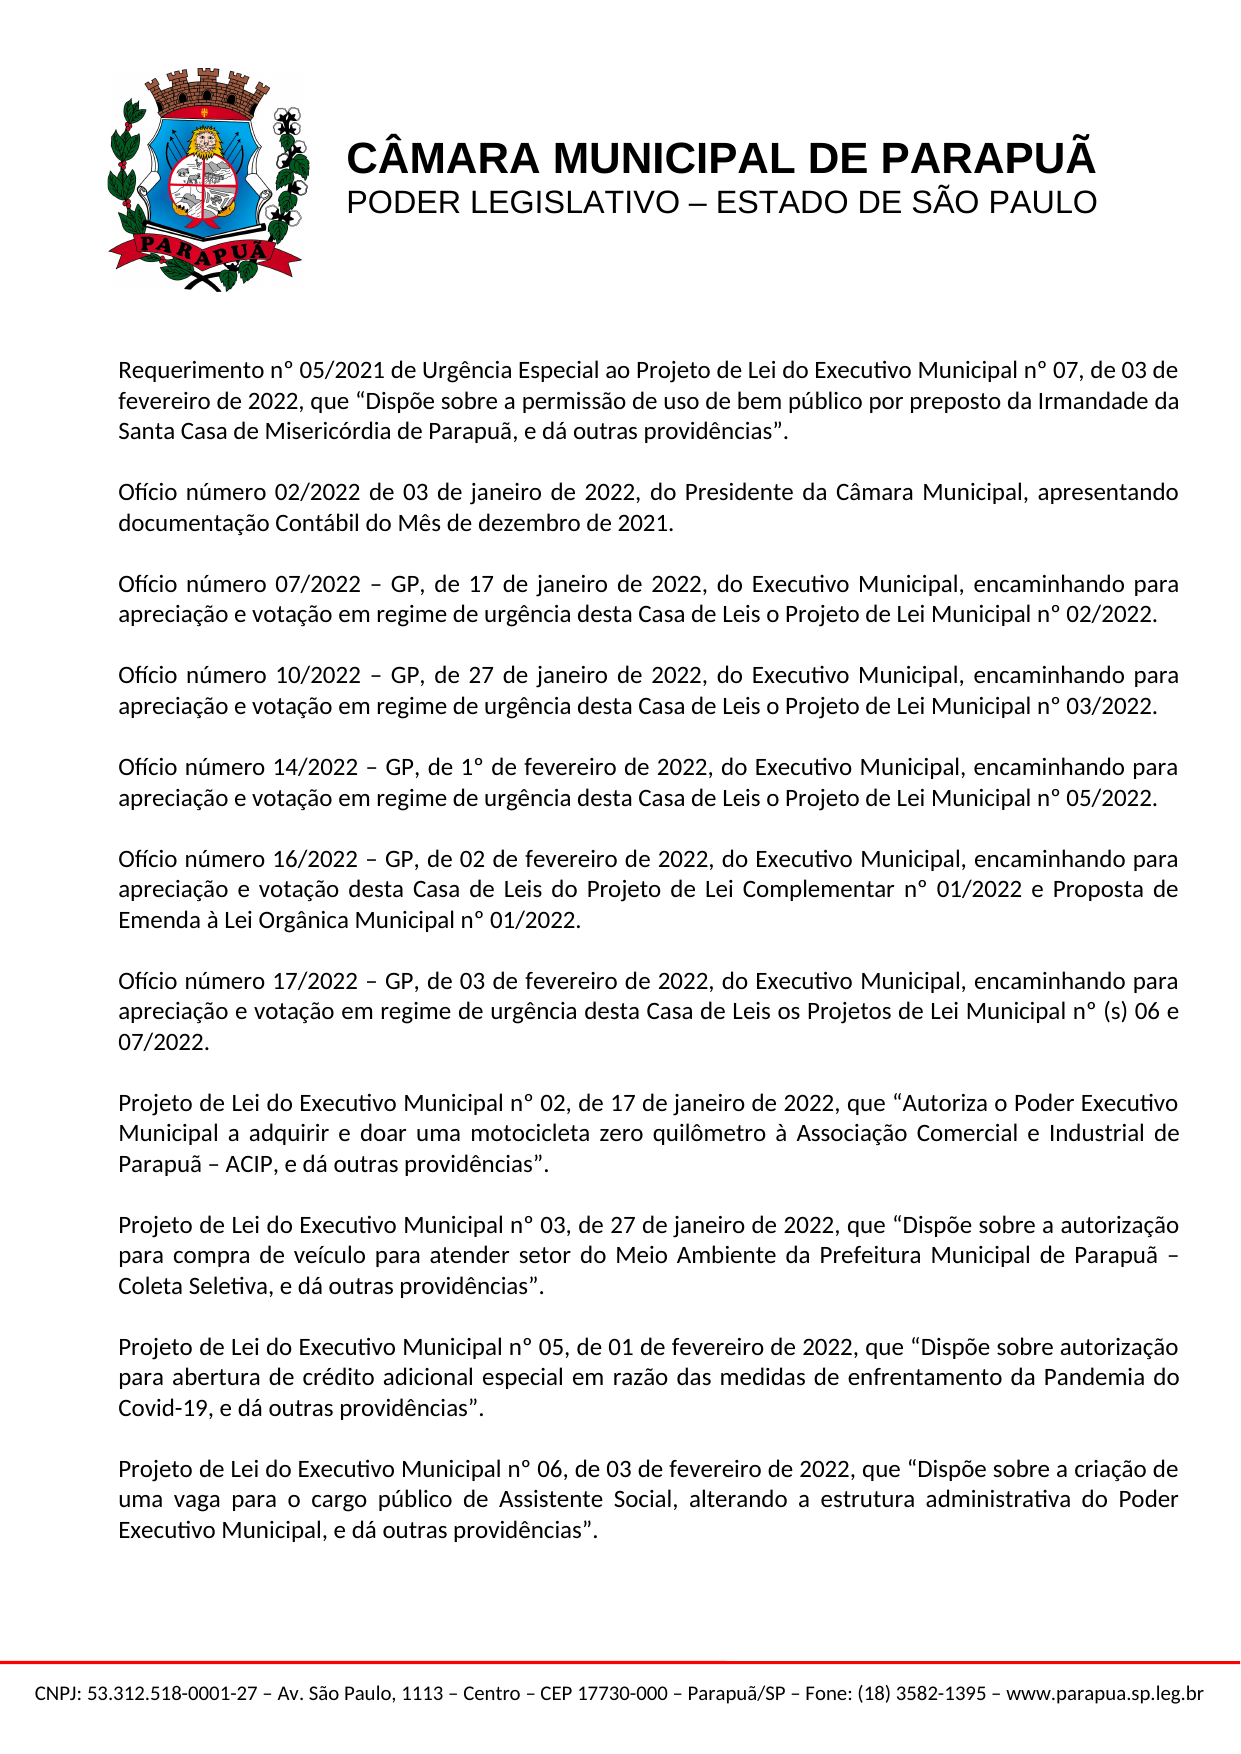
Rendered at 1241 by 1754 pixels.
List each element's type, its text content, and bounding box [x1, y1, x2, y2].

text Ofício número 17/2022 – GP, de 03 de fevereiro de 2022, do Executivo Municipal, encaminhando para apreciação e votação em regime de urgência desta Casa de Leis os Projetos de Lei Municipal nº (s) 06 e 07/2022. [118, 965, 1181, 1056]
text Ofício número 16/2022 – GP, de 02 de fevereiro de 2022, do Executivo Municipal, encaminhando para apreciação e votação desta Casa de Leis do Projeto de Lei Complementar nº 01/2022 e Proposta de Emenda à Lei Orgânica Municipal nº 01/2022. [118, 843, 1181, 934]
text Ofício número 14/2022 – GP, de 1º de fevereiro de 2022, do Executivo Municipal, encaminhando para apreciação e votação em regime de urgência desta Casa de Leis o Projeto de Lei Municipal nº 05/2022. [118, 751, 1181, 812]
text Projeto de Lei do Executivo Municipal nº 02, de 17 de janeiro de 2022, que “Autoriza o Poder Executivo Municipal a adquirir e doar uma motocicleta zero quilômetro à Associação Comercial e Industrial de Parapuã – ACIP, e dá outras providências”. [118, 1087, 1181, 1178]
text Ofício número 10/2022 – GP, de 27 de janeiro de 2022, do Executivo Municipal, encaminhando para apreciação e votação em regime de urgência desta Casa de Leis o Projeto de Lei Municipal nº 03/2022. [118, 659, 1181, 721]
text Ofício número 02/2022 de 03 de janeiro de 2022, do Presidente da Câmara Municipal, apresentando documentação Contábil do Mês de dezembro de 2021. [118, 476, 1181, 537]
text Projeto de Lei do Executivo Municipal nº 05, de 01 de fevereiro de 2022, que “Dispõe sobre autorização para abertura de crédito adicional especial em razão das medidas de enfrentamento da Pandemia do Covid-19, e dá outras providências”. [118, 1331, 1181, 1423]
picture [107, 68, 310, 292]
text Requerimento nº 05/2021 de Urgência Especial ao Projeto de Lei do Executivo Municipal nº 07, de 03 de fevereiro de 2022, que “Dispõe sobre a permissão de uso de bem público por preposto da Irmandade da Santa Casa de Misericórdia de Parapuã, e dá outras providências”. [118, 354, 1181, 446]
text Projeto de Lei do Executivo Municipal nº 06, de 03 de fevereiro de 2022, que “Dispõe sobre a criação de uma vaga para o cargo público de Assistente Social, alterando a estrutura administrativa do Poder Executivo Municipal, e dá outras providências”. [118, 1453, 1181, 1545]
text Projeto de Lei do Executivo Municipal nº 03, de 27 de janeiro de 2022, que “Dispõe sobre a autorização para compra de veículo para atender setor do Meio Ambiente da Prefeitura Municipal de Parapuã – Coleta Seletiva, e dá outras providências”. [118, 1209, 1181, 1301]
text Ofício número 07/2022 – GP, de 17 de janeiro de 2022, do Executivo Municipal, encaminhando para apreciação e votação em regime de urgência desta Casa de Leis o Projeto de Lei Municipal nº 02/2022. [118, 568, 1181, 629]
